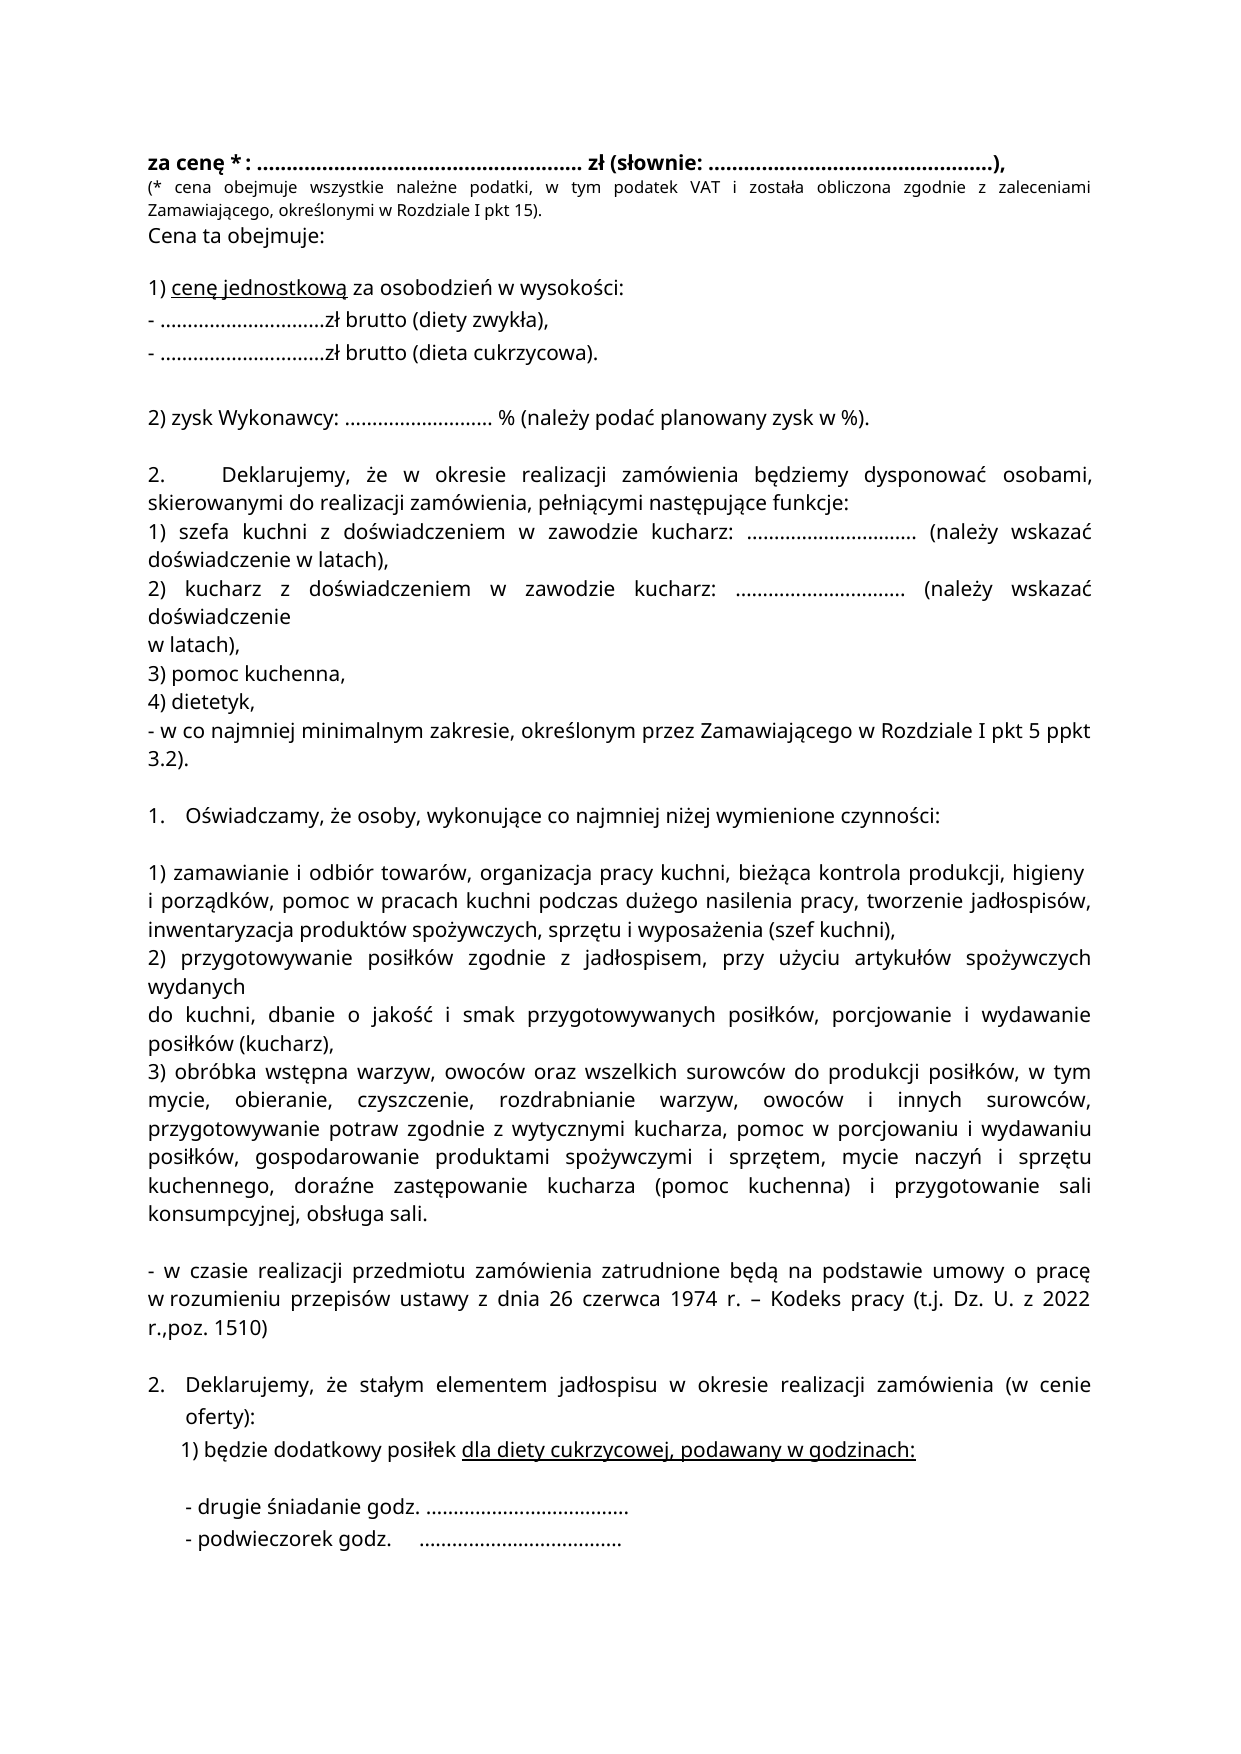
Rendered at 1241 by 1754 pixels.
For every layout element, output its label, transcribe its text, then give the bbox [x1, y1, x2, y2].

list - drugie śniadanie godz. ………………………………. [185, 1492, 1093, 1520]
list Oświadczamy, że osoby, wykonujące co najmniej niżej wymienione czynności: [148, 801, 1093, 829]
list Deklarujemy, że stałym elementem jadłospisu w okresie realizacji zamówienia (w cenie oferty): [148, 1370, 1093, 1431]
text 2) przygotowywanie posiłków zgodnie z jadłospisem, przy użyciu artykułów spożywczych wydanych do kuchni, dbanie o jakość i smak przygotowywanych posiłków, porcjowanie i wydawanie posiłków (kucharz), [148, 943, 1093, 1057]
text - w czasie realizacji przedmiotu zamówienia zatrudnione będą na podstawie umowy o pracę w rozumieniu przepisów ustawy z dnia 26 czerwca 1974 r. – Kodeks pracy (t.j. Dz. U. z 2022 r.,poz. 1510) [148, 1256, 1093, 1341]
text 2) zysk Wykonawcy: ……………………… % (należy podać planowany zysk w %). [148, 403, 1093, 431]
text 3) pomoc kuchenna, [148, 659, 1093, 687]
text 4) dietetyk, [148, 687, 1093, 716]
text 2) kucharz z doświadczeniem w zawodzie kucharz: …………………………. (należy wskazać doświadczenie w latach), [148, 574, 1093, 659]
text 1) cenę jednostkową za osobodzień w wysokości: - …………………………zł brutto (diety zwykła), - …………………………zł brutto (dieta cukrzycowa). [148, 273, 1093, 366]
text (* cena obejmuje wszystkie należne podatki, w tym podatek VAT i została obliczona zgodnie z zaleceniami Zamawiającego, określonymi w Rozdziale I pkt 15). [148, 176, 1093, 221]
text 1) będzie dodatkowy posiłek dla diety cukrzycowej, podawany w godzinach: [148, 1435, 1093, 1463]
text za cenę * : ....................................................... zł (słownie: …………………………………………), [148, 148, 1093, 176]
text 1) zamawianie i odbiór towarów, organizacja pracy kuchni, bieżąca kontrola produkcji, higieny i porządków, pomoc w pracach kuchni podczas dużego nasilenia pracy, tworzenie jadłospisów, inwentaryzacja produktów spożywczych, sprzętu i wyposażenia (szef kuchni), [148, 858, 1093, 943]
text - w co najmniej minimalnym zakresie, określonym przez Zamawiającego w Rozdziale I pkt 5 ppkt 3.2). [148, 716, 1093, 773]
text 1) szefa kuchni z doświadczeniem w zawodzie kucharz: …………………………. (należy wskazać doświadczenie w latach), [148, 517, 1093, 574]
text Cena ta obejmuje: [148, 221, 1093, 250]
text 2. Deklarujemy, że w okresie realizacji zamówienia będziemy dysponować osobami, skierowanymi do realizacji zamówienia, pełniącymi następujące funkcje: [148, 460, 1093, 517]
list - podwieczorek godz. ………………………………. [185, 1524, 1093, 1553]
text 3) obróbka wstępna warzyw, owoców oraz wszelkich surowców do produkcji posiłków, w tym mycie, obieranie, czyszczenie, rozdrabnianie warzyw, owoców i innych surowców, przygotowywanie potraw zgodnie z wytycznymi kucharza, pomoc w porcjowaniu i wydawaniu posiłków, gospodarowanie produktami spożywczymi i sprzętem, mycie naczyń i sprzętu kuchennego, doraźne zastępowanie kucharza (pomoc kuchenna) i przygotowanie sali konsumpcyjnej, obsługa sali. [148, 1057, 1093, 1228]
